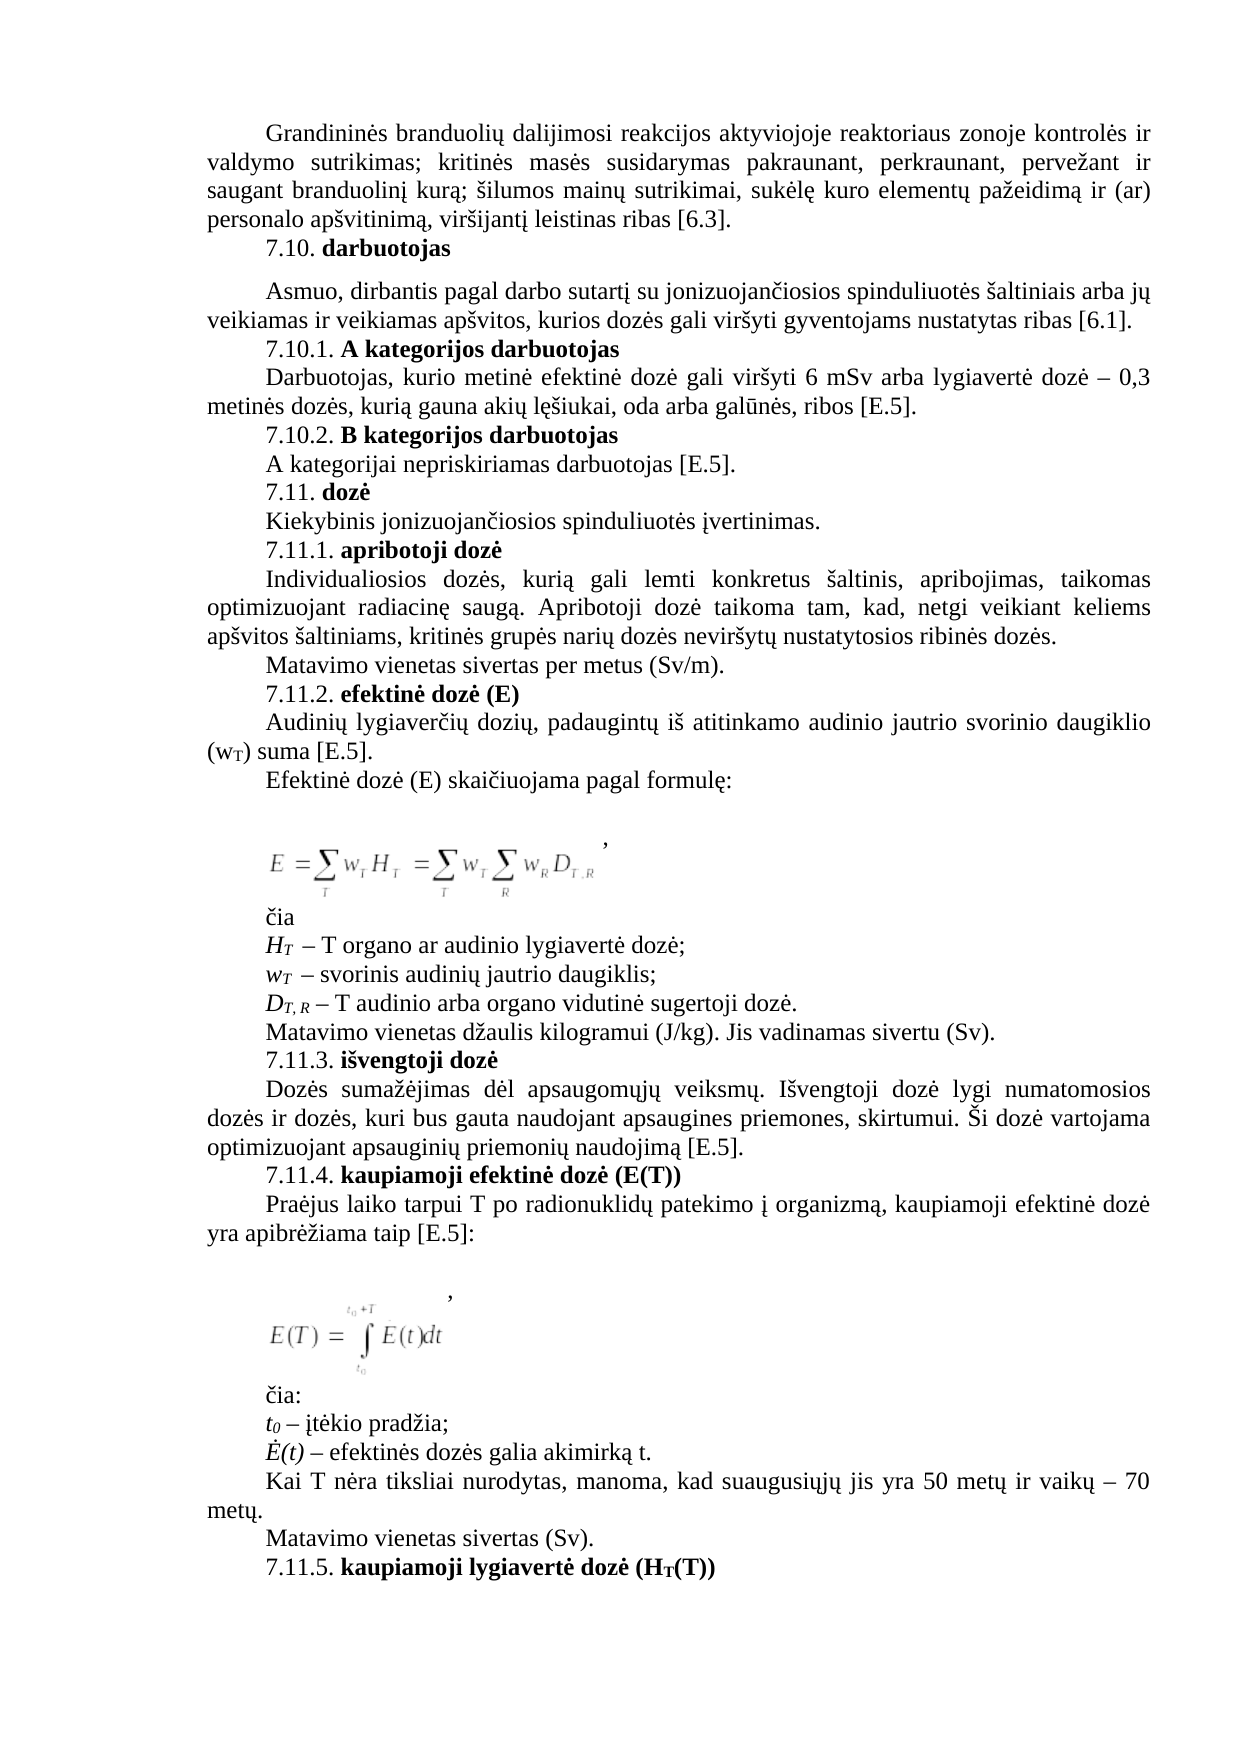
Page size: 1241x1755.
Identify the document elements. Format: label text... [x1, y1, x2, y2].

text Darbuotojas, kurio metinė efektinė dozė gali viršyti 6 mSv arba lygiavertė dozė – 0,3 metinės dozės, kurią gauna akių lęšiukai, oda arba galūnės, ribos [E.5]. [207, 362, 1152, 420]
text 7.11.2. efektinė dozė (E) [207, 679, 1152, 707]
text , [207, 1275, 1152, 1380]
text A kategorijai nepriskiriamas darbuotojas [E.5]. [207, 449, 1152, 477]
text Efektinė dozė (E) skaičiuojama pagal formulę: [207, 765, 1152, 794]
text Matavimo vienetas džaulis kilogramui (J/kg). Jis vadinamas sivertu (Sv). [207, 1017, 1152, 1045]
text 7.10.2. B kategorijos darbuotojas [207, 420, 1152, 449]
text t0 – įtėkio pradžia; [207, 1408, 1152, 1437]
text Asmuo, dirbantis pagal darbo sutartį su jonizuojančiosios spinduliuotės šaltiniais arba jų veikiamas ir veikiamas apšvitos, kurios dozės gali viršyti gyventojams nustatytas ribas [6.1]. [207, 276, 1152, 334]
text Matavimo vienetas sivertas (Sv). [207, 1523, 1152, 1552]
text Praėjus laiko tarpui T po radionuklidų patekimo į organizmą, kaupiamoji efektinė dozė yra apibrėžiama taip [E.5]: [207, 1189, 1152, 1247]
text HT – T organo ar audinio lygiavertė dozė; [207, 930, 1152, 959]
text wT – svorinis audinių jautrio daugiklis; [207, 959, 1152, 988]
text 7.10. darbuotojas [207, 233, 1152, 262]
text Ė(t) – efektinės dozės galia akimirką t. [207, 1437, 1152, 1466]
text 7.11.3. išvengtoji dozė [207, 1045, 1152, 1074]
text 7.10.1. A kategorijos darbuotojas [207, 334, 1152, 362]
text Kiekybinis jonizuojančiosios spinduliuotės įvertinimas. [207, 506, 1152, 535]
text 7.11. dozė [207, 477, 1152, 506]
text Kai T nėra tiksliai nurodytas, manoma, kad suaugusiųjų jis yra 50 metų ir vaikų – 70 metų. [207, 1466, 1152, 1523]
text Dozės sumažėjimas dėl apsaugomųjų veiksmų. Išvengtoji dozė lygi numatomosios dozės ir dozės, kuri bus gauta naudojant apsaugines priemones, skirtumui. Ši dozė vartojama optimizuojant apsauginių priemonių naudojimą [E.5]. [207, 1074, 1152, 1160]
text čia: [207, 1380, 1152, 1408]
text 7.11.5. kaupiamoji lygiavertė dozė (HT(T)) [207, 1552, 1152, 1581]
text Audinių lygiaverčių dozių, padaugintų iš atitinkamo audinio jautrio svorinio daugiklio (wT) suma [E.5]. [207, 707, 1152, 765]
text , [207, 822, 1152, 902]
text 7.11.1. apribotoji dozė [207, 535, 1152, 564]
text čia [207, 902, 1152, 930]
text Individualiosios dozės, kurią gali lemti konkretus šaltinis, apribojimas, taikomas optimizuojant radiacinę saugą. Apribotoji dozė taikoma tam, kad, netgi veikiant keliems apšvitos šaltiniams, kritinės grupės narių dozės neviršytų nustatytosios ribinės dozės. [207, 564, 1152, 650]
text 7.11.4. kaupiamoji efektinė dozė (E(T)) [207, 1160, 1152, 1189]
text Grandininės branduolių dalijimosi reakcijos aktyviojoje reaktoriaus zonoje kontrolės ir valdymo sutrikimas; kritinės masės susidarymas pakraunant, perkraunant, pervežant ir saugant branduolinį kurą; šilumos mainų sutrikimai, sukėlę kuro elementų pažeidimą ir (ar) personalo apšvitinimą, viršijantį leistinas ribas [6.3]. [207, 118, 1152, 233]
text DT, R – T audinio arba organo vidutinė sugertoji dozė. [207, 988, 1152, 1017]
text Matavimo vienetas sivertas per metus (Sv/m). [207, 650, 1152, 679]
